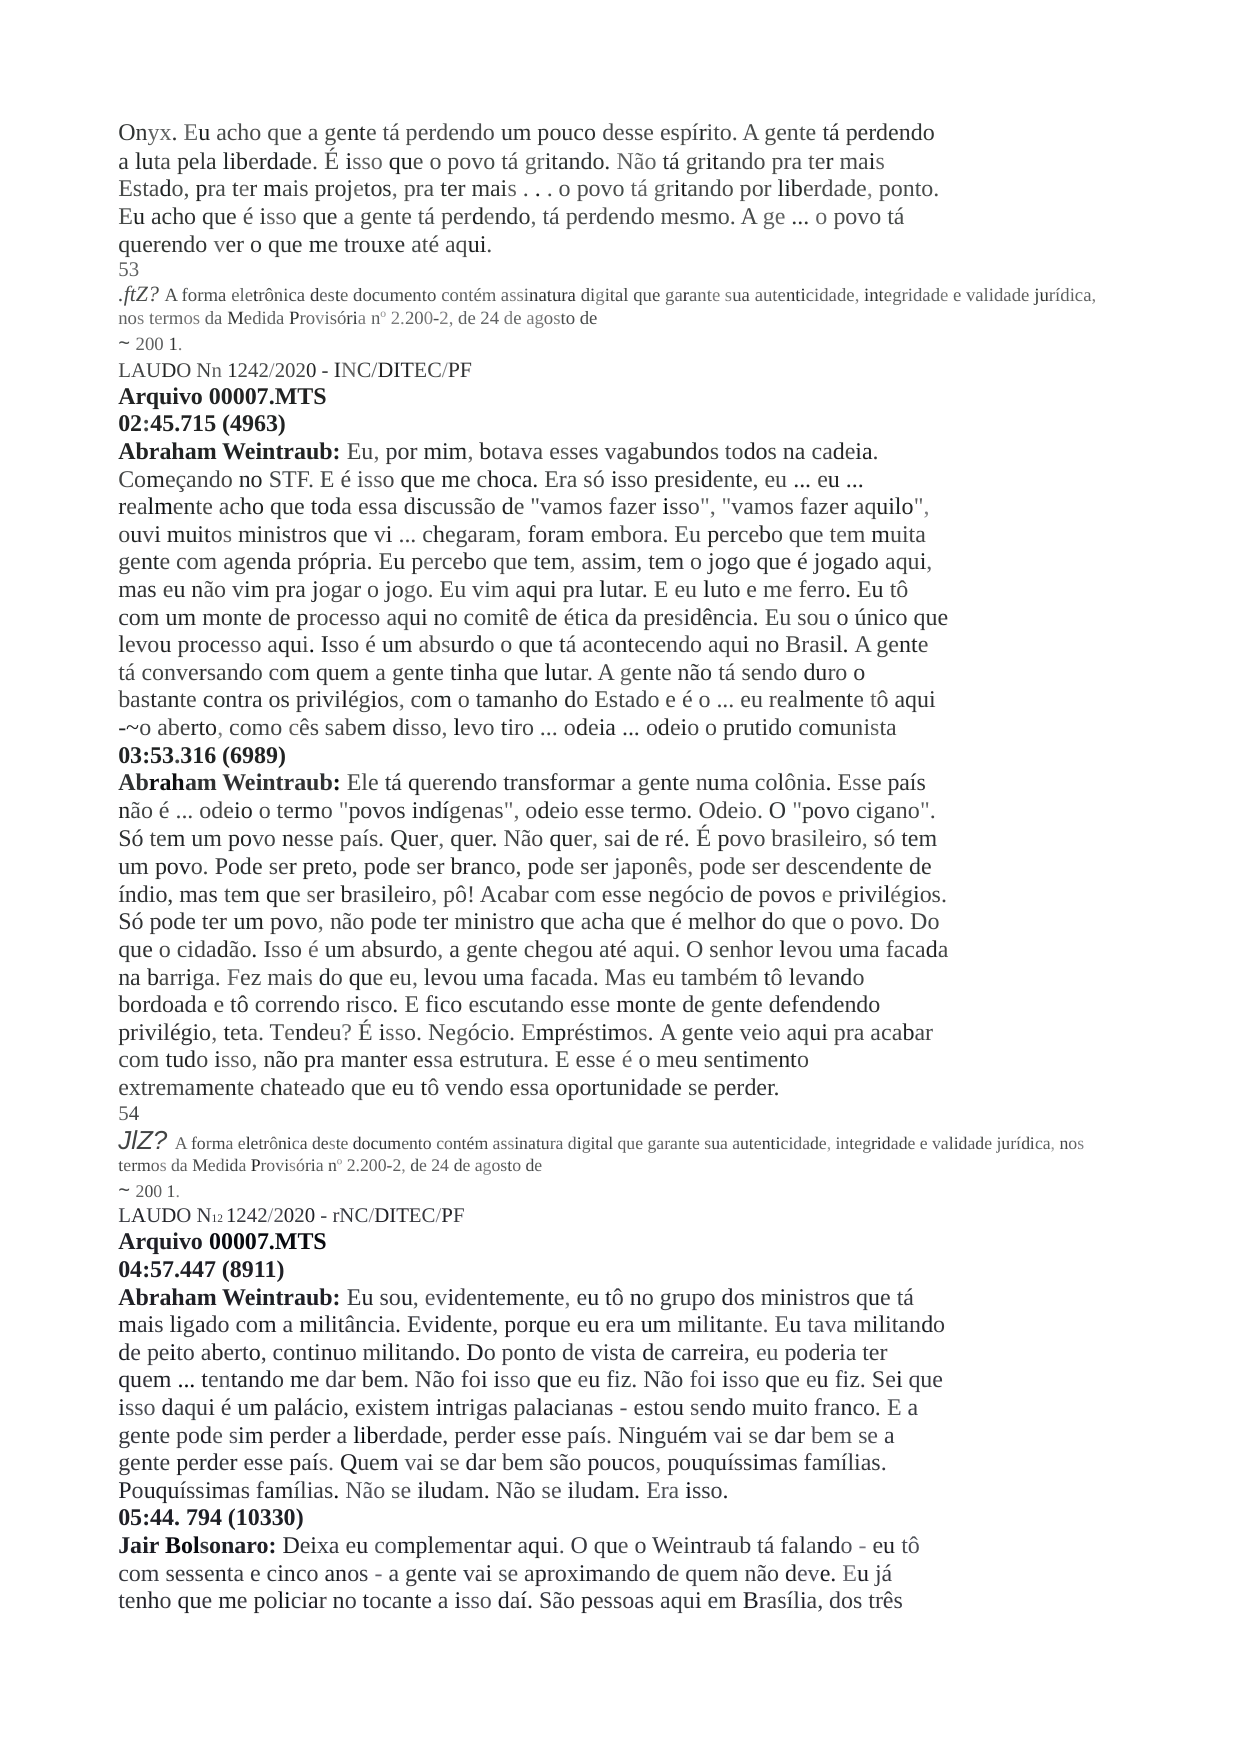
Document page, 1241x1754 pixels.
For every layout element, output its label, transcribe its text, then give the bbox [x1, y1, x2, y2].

text Arquivo 00007.MTS [118, 1227, 1122, 1255]
text levou processo aqui. Isso é um absurdo o que tá acontecendo aqui no Brasil. A gente [118, 630, 1122, 658]
text extremamente chateado que eu tô vendo essa oportunidade se perder. [118, 1073, 1122, 1101]
text a luta pela liberdade. É isso que o povo tá gritando. Não tá gritando pra ter mais [118, 146, 1122, 174]
text ~ 200 1. [118, 1175, 1122, 1203]
text 04:57.447 (8911) [118, 1255, 1122, 1283]
text Pouquíssimas famílias. Não se iludam. Não se iludam. Era isso. [118, 1476, 1122, 1503]
text com tudo isso, não pra manter essa estrutura. E esse é o meu sentimento [118, 1045, 1122, 1073]
text bastante contra os privilégios, com o tamanho do Estado e é o ... eu realmente tô aqui [118, 685, 1122, 713]
text privilégio, teta. Tendeu? É isso. Negócio. Empréstimos. A gente veio aqui pra acabar [118, 1018, 1122, 1045]
text LAUDO N12 1242/2020 - rNC/DITEC/PF [118, 1203, 1122, 1227]
text isso daqui é um palácio, existem intrigas palacianas - estou sendo muito franco. E a [118, 1393, 1122, 1421]
text -~o aberto, como cês sabem disso, levo tiro ... odeia ... odeio o prutido comunista [118, 713, 1122, 741]
text gente perder esse país. Quem vai se dar bem são poucos, pouquíssimas famílias. [118, 1448, 1122, 1476]
text ~ 200 1. [118, 328, 1122, 357]
text mais ligado com a militância. Evidente, porque eu era um militante. Eu tava militando [118, 1310, 1122, 1338]
text 05:44. 794 (10330) [118, 1503, 1122, 1531]
text quem ... tentando me dar bem. Não foi isso que eu fiz. Não foi isso que eu fiz. Sei que [118, 1365, 1122, 1393]
text Abraham Weintraub: Eu, por mim, botava esses vagabundos todos na cadeia. [118, 437, 1122, 464]
text JlZ? A forma eletrônica deste documento contém assinatura digital que garante sua autenticidade, integridade e validade jurídica, nos termos da Medida Provisória nº 2.200-2, de 24 de agosto de [118, 1125, 1122, 1175]
text LAUDO Nn 1242/2020 - INC/DITEC/PF [118, 357, 1122, 382]
text com sessenta e cinco anos - a gente vai se aproximando de quem não deve. Eu já [118, 1559, 1122, 1586]
text Jair Bolsonaro: Deixa eu complementar aqui. O que o Weintraub tá falando - eu tô [118, 1531, 1122, 1559]
text Abraham Weintraub: Eu sou, evidentemente, eu tô no grupo dos ministros que tá [118, 1283, 1122, 1310]
text na barriga. Fez mais do que eu, levou uma facada. Mas eu também tô levando [118, 963, 1122, 990]
text ouvi muitos ministros que vi ... chegaram, foram embora. Eu percebo que tem muita [118, 520, 1122, 547]
text .ftZ? A forma eletrônica deste documento contém assinatura digital que garante sua autenticidade, integridade e validade jurídica, nos termos da Medida Provisória nº 2.200-2, de 24 de agosto de [118, 281, 1122, 328]
text tá conversando com quem a gente tinha que lutar. A gente não tá sendo duro o [118, 658, 1122, 685]
text realmente acho que toda essa discussão de "vamos fazer isso", "vamos fazer aquilo", [118, 492, 1122, 520]
text Onyx. Eu acho que a gente tá perdendo um pouco desse espírito. A gente tá perdendo [118, 118, 1122, 146]
text gente com agenda própria. Eu percebo que tem, assim, tem o jogo que é jogado aqui, [118, 547, 1122, 575]
text Só pode ter um povo, não pode ter ministro que acha que é melhor do que o povo. Do [118, 907, 1122, 935]
text Estado, pra ter mais projetos, pra ter mais . . . o povo tá gritando por liberdade, ponto. [118, 174, 1122, 202]
text Arquivo 00007.MTS [118, 382, 1122, 409]
text 54 [118, 1101, 1122, 1125]
text de peito aberto, continuo militando. Do ponto de vista de carreira, eu poderia ter [118, 1338, 1122, 1365]
text Só tem um povo nesse país. Quer, quer. Não quer, sai de ré. É povo brasileiro, só tem [118, 823, 1122, 852]
text gente pode sim perder a liberdade, perder esse país. Ninguém vai se dar bem se a [118, 1421, 1122, 1448]
text Abraham Weintraub: Ele tá querendo transformar a gente numa colônia. Esse país [118, 768, 1122, 796]
text Começando no STF. E é isso que me choca. Era só isso presidente, eu ... eu ... [118, 464, 1122, 492]
text índio, mas tem que ser brasileiro, pô! Acabar com esse negócio de povos e privilégios. [118, 880, 1122, 907]
text um povo. Pode ser preto, pode ser branco, pode ser japonês, pode ser descendente de [118, 852, 1122, 880]
text tenho que me policiar no tocante a isso daí. São pessoas aqui em Brasília, dos três [118, 1586, 1122, 1614]
text 03:53.316 (6989) [118, 741, 1122, 768]
text 02:45.715 (4963) [118, 409, 1122, 437]
text Eu acho que é isso que a gente tá perdendo, tá perdendo mesmo. A ge ... o povo tá [118, 202, 1122, 230]
text bordoada e tô correndo risco. E fico escutando esse monte de gente defendendo [118, 990, 1122, 1018]
text querendo ver o que me trouxe até aqui. [118, 230, 1122, 257]
text não é ... odeio o termo "povos indígenas", odeio esse termo. Odeio. O "povo cigano". [118, 796, 1122, 823]
text mas eu não vim pra jogar o jogo. Eu vim aqui pra lutar. E eu luto e me ferro. Eu tô [118, 575, 1122, 603]
text com um monte de processo aqui no comitê de ética da presidência. Eu sou o único que [118, 603, 1122, 630]
text 53 [118, 257, 1122, 281]
text que o cidadão. Isso é um absurdo, a gente chegou até aqui. O senhor levou uma facada [118, 935, 1122, 963]
